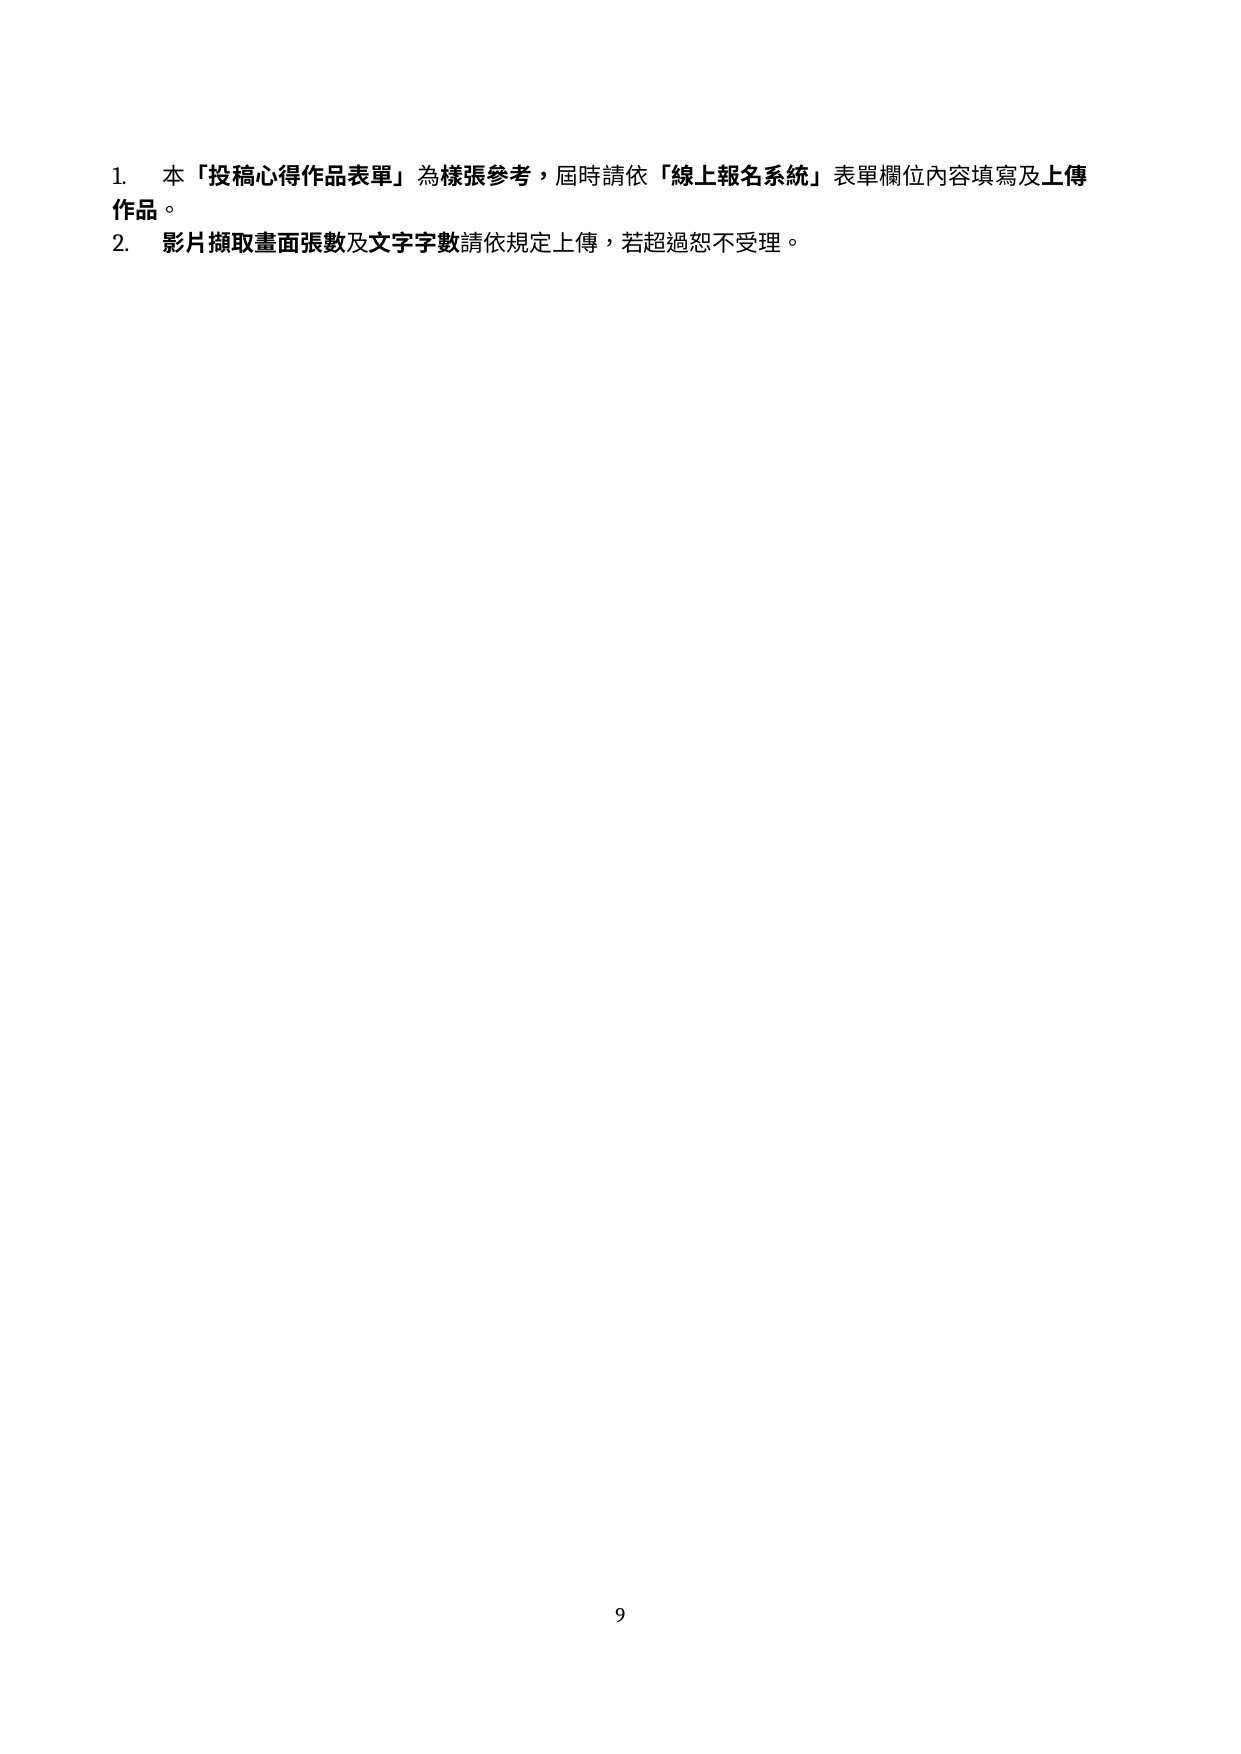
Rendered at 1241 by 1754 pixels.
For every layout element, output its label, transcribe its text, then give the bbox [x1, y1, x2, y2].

list 影片擷取畫面張數及文字字數請依規定上傳，若超過恕不受理。 [112, 225, 1087, 258]
list 本「投稿心得作品表單」為樣張參考，屆時請依「線上報名系統」表單欄位內容填寫及上傳作品。 [112, 158, 1087, 225]
